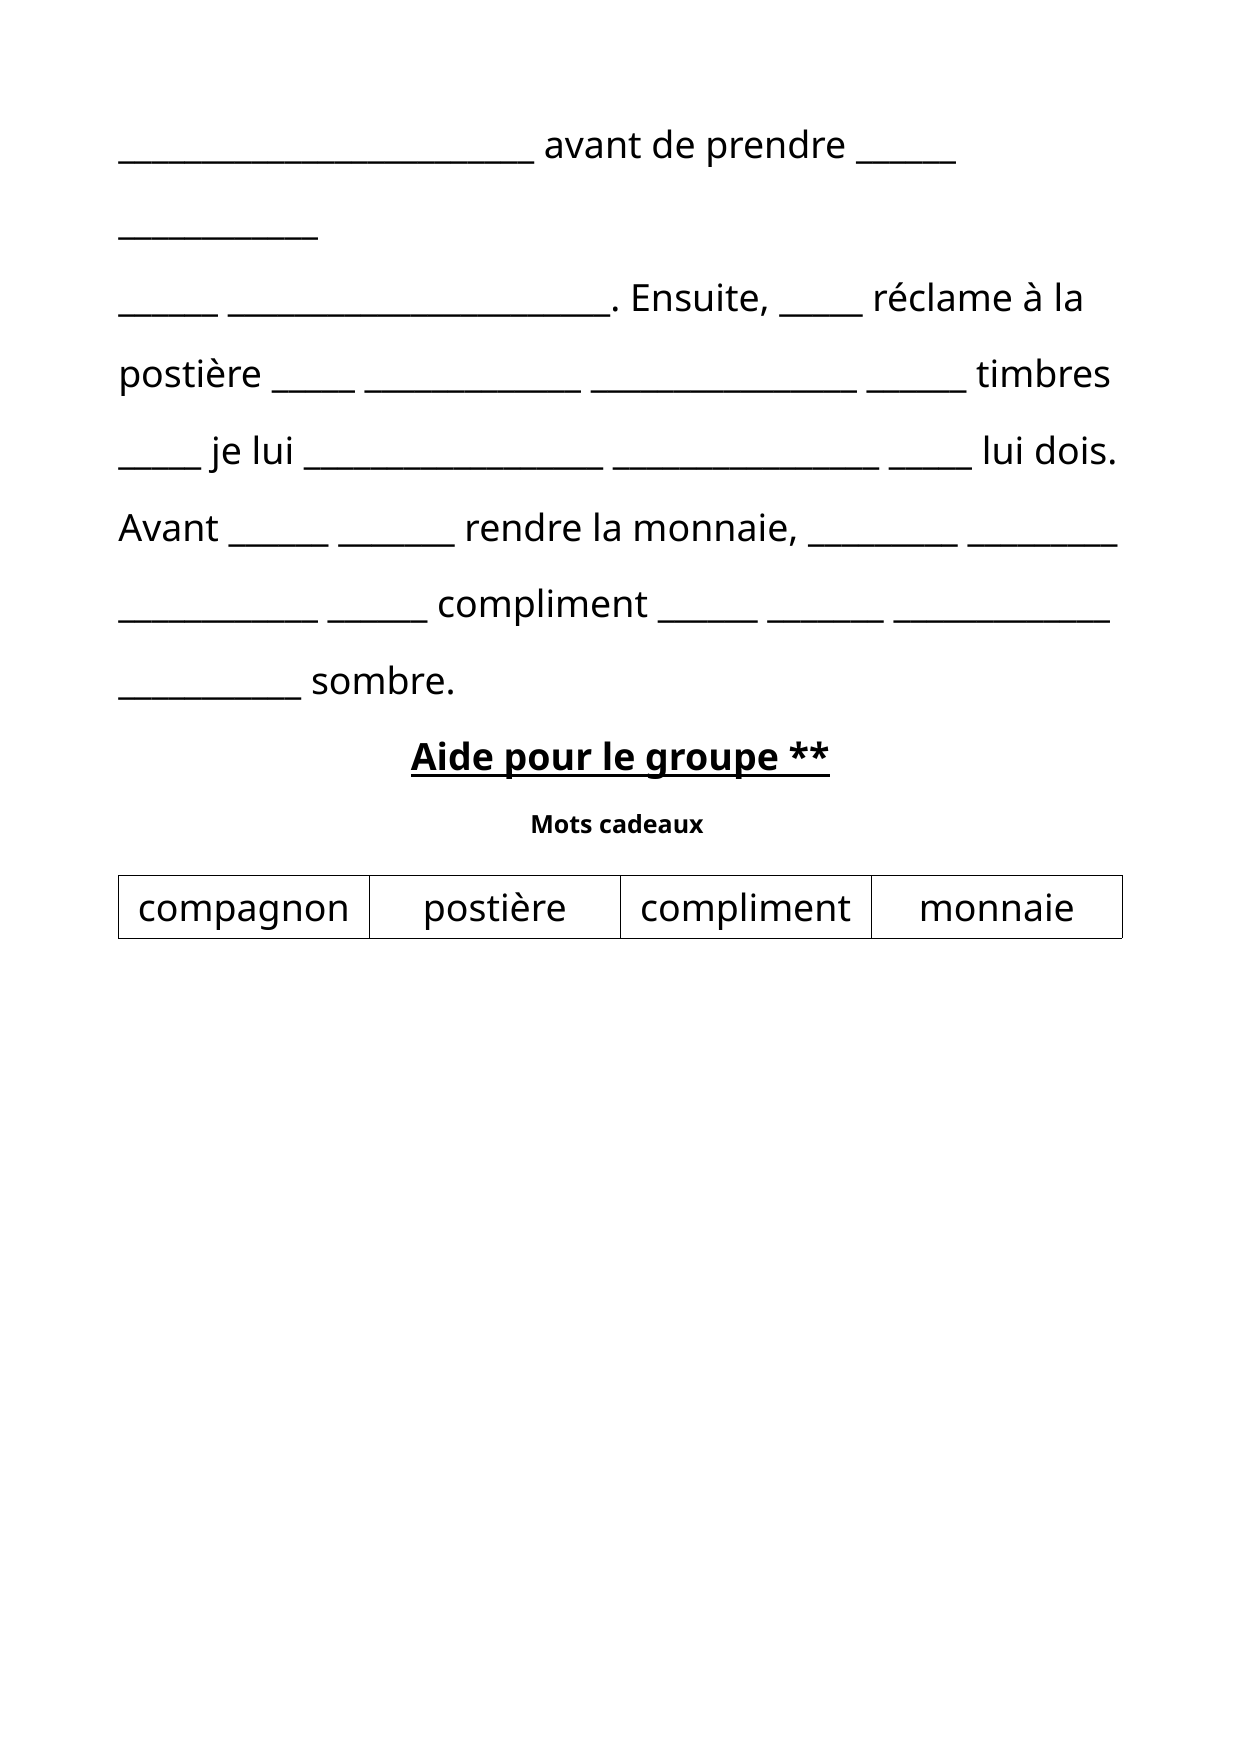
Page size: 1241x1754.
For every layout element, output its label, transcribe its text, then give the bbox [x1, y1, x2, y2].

text Avant ______ _______ rendre la monnaie, _________ _________ [118, 501, 1122, 552]
text Aide pour le groupe ** [118, 731, 1122, 782]
table_header monnaie [872, 876, 1122, 938]
table_header postière [370, 876, 620, 938]
text _________________________ avant de prendre ______ ____________ [118, 118, 1122, 246]
text ______ _______________________. Ensuite, _____ réclame à la postière _____ _____________ ________________ ______ timbres _____ je lui __________________ ________________ _____ lui dois. [118, 271, 1122, 475]
text ____________ ______ compliment ______ _______ _____________ [118, 577, 1122, 628]
text ___________ sombre. [118, 654, 1122, 705]
table_header compagnon [119, 876, 369, 938]
text Mots cadeaux [118, 807, 1122, 841]
table_header compliment [621, 876, 871, 938]
